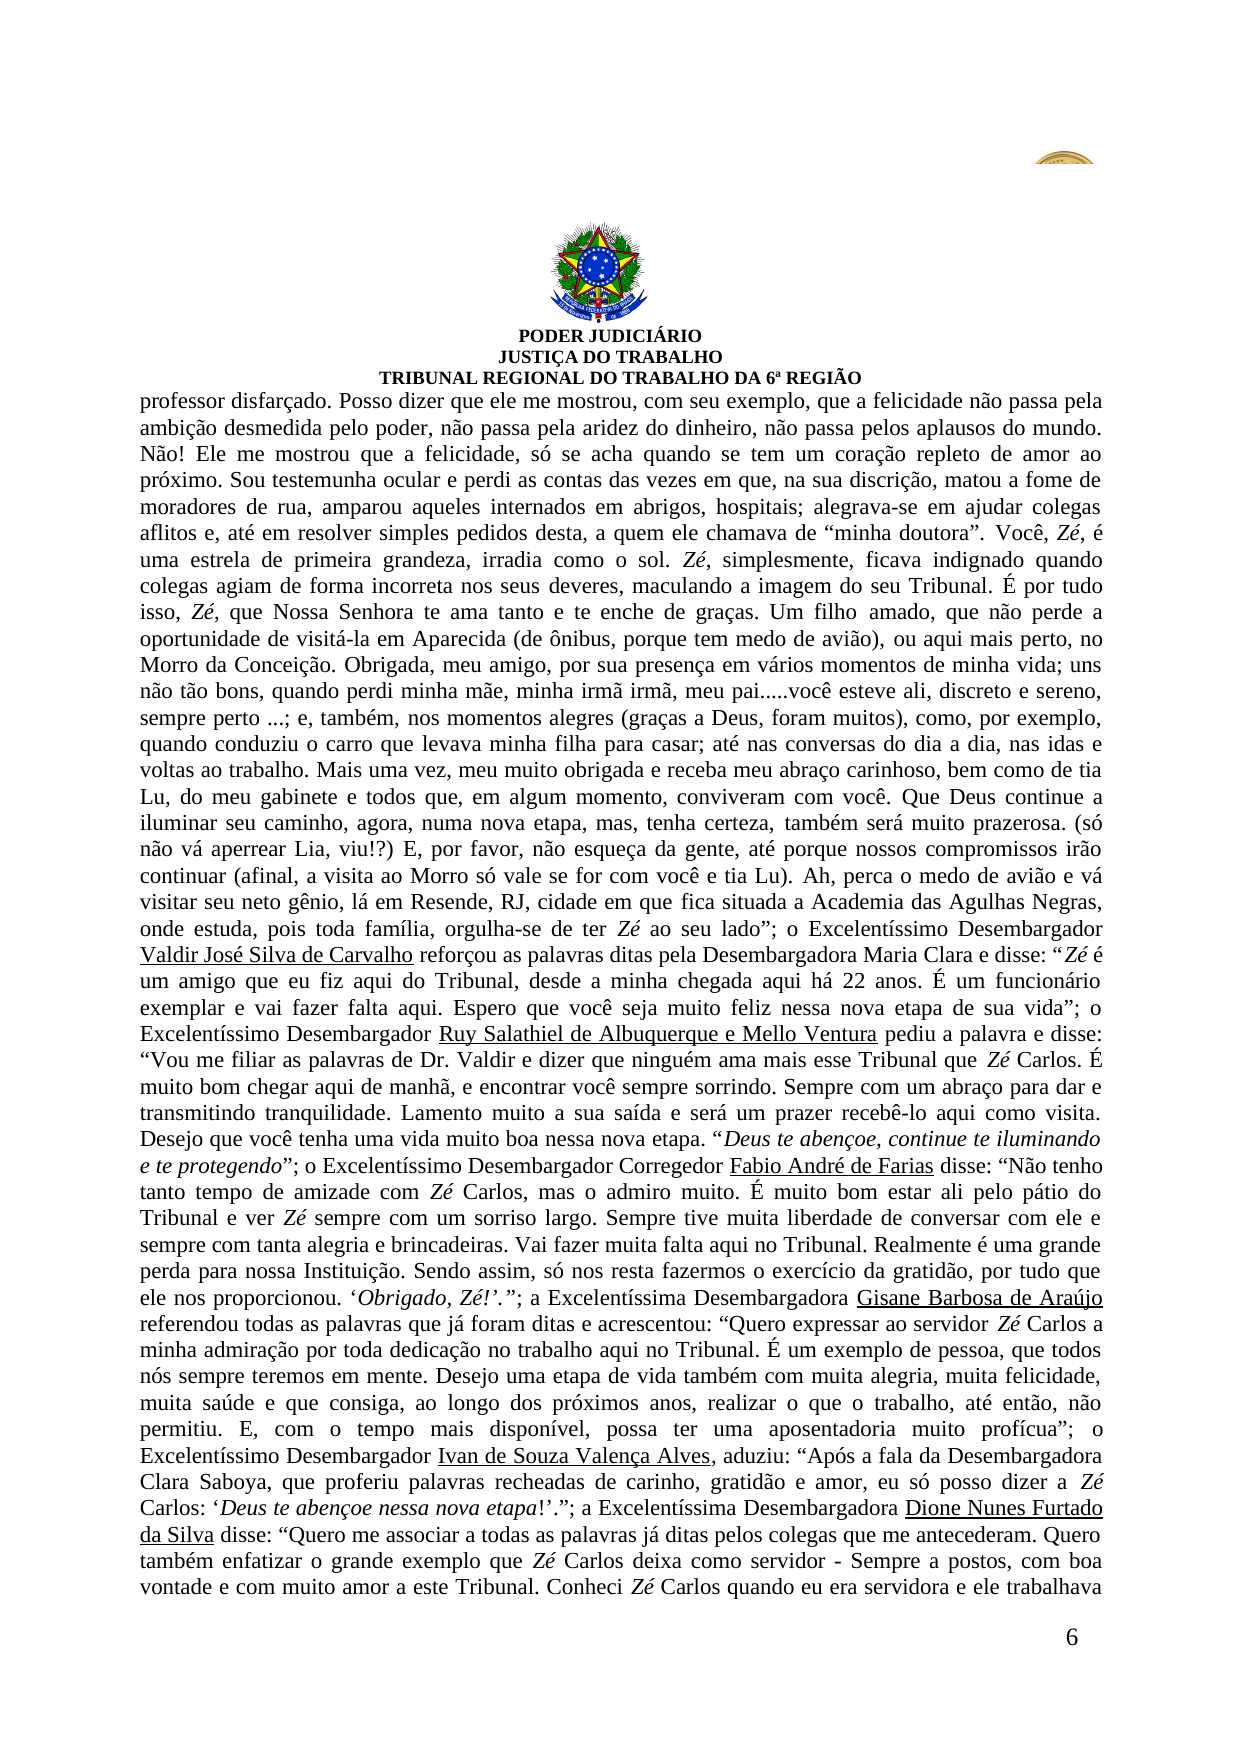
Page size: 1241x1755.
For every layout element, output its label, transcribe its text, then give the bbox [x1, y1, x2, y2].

text professor disfarçado. Posso dizer que ele me mostrou, com seu exemplo, que a felicidade não passa pela ambição desmedida pelo poder, não passa pela aridez do dinheiro, não passa pelos aplausos do mundo. Não! Ele me mostrou que a felicidade, só se acha quando se tem um coração repleto de amor ao próximo. Sou testemunha ocular e perdi as contas das vezes em que, na sua discrição, matou a fome de moradores de rua, amparou aqueles internados em abrigos, hospitais; alegrava-se em ajudar colegas aflitos e, até em resolver simples pedidos desta, a quem ele chamava de “minha doutora”. Você, Zé, é uma estrela de primeira grandeza, irradia como o sol. Zé, simplesmente, ficava indignado quando colegas agiam de forma incorreta nos seus deveres, maculando a imagem do seu Tribunal. É por tudo isso, Zé, que Nossa Senhora te ama tanto e te enche de graças. Um filho amado, que não perde a oportunidade de visitá-la em Aparecida (de ônibus, porque tem medo de avião), ou aqui mais perto, no Morro da Conceição. Obrigada, meu amigo, por sua presença em vários momentos de minha vida; uns não tão bons, quando perdi minha mãe, minha irmã irmã, meu pai.....você esteve ali, discreto e sereno, sempre perto ...; e, também, nos momentos alegres (graças a Deus, foram muitos), como, por exemplo, quando conduziu o carro que levava minha filha para casar; até nas conversas do dia a dia, nas idas e voltas ao trabalho. Mais uma vez, meu muito obrigada e receba meu abraço carinhoso, bem como de tia Lu, do meu gabinete e todos que, em algum momento, conviveram com você. Que Deus continue a iluminar seu caminho, agora, numa nova etapa, mas, tenha certeza, também será muito prazerosa. (só não vá aperrear Lia, viu!?) E, por favor, não esqueça da gente, até porque nossos compromissos irão continuar (afinal, a visita ao Morro só vale se for com você e tia Lu). Ah, perca o medo de avião e vá visitar seu neto gênio, lá em Resende, RJ, cidade em que fica situada a Academia das Agulhas Negras, onde estuda, pois toda família, orgulha-se de ter Zé ao seu lado”; o Excelentíssimo Desembargador Valdir José Silva de Carvalho reforçou as palavras ditas pela Desembargadora Maria Clara e disse: “Zé é um amigo que eu fiz aqui do Tribunal, desde a minha chegada aqui há 22 anos. É um funcionário exemplar e vai fazer falta aqui. Espero que você seja muito feliz nessa nova etapa de sua vida”; o Excelentíssimo Desembargador Ruy Salathiel de Albuquerque e Mello Ventura pediu a palavra e disse: “Vou me filiar as palavras de Dr. Valdir e dizer que ninguém ama mais esse Tribunal que Zé Carlos. É muito bom chegar aqui de manhã, e encontrar você sempre sorrindo. Sempre com um abraço para dar e transmitindo tranquilidade. Lamento muito a sua saída e será um prazer recebê-lo aqui como visita. Desejo que você tenha uma vida muito boa nessa nova etapa. “Deus te abençoe, continue te iluminando e te protegendo”; o Excelentíssimo Desembargador Corregedor Fabio André de Farias disse: “Não tenho tanto tempo de amizade com Zé Carlos, mas o admiro muito. É muito bom estar ali pelo pátio do Tribunal e ver Zé sempre com um sorriso largo. Sempre tive muita liberdade de conversar com ele e sempre com tanta alegria e brincadeiras. Vai fazer muita falta aqui no Tribunal. Realmente é uma grande perda para nossa Instituição. Sendo assim, só nos resta fazermos o exercício da gratidão, por tudo que ele nos proporcionou. ‘Obrigado, Zé!’.”; a Excelentíssima Desembargadora Gisane Barbosa de Araújo referendou todas as palavras que já foram ditas e acrescentou: “Quero expressar ao servidor Zé Carlos a minha admiração por toda dedicação no trabalho aqui no Tribunal. É um exemplo de pessoa, que todos nós sempre teremos em mente. Desejo uma etapa de vida também com muita alegria, muita felicidade, muita saúde e que consiga, ao longo dos próximos anos, realizar o que o trabalho, até então, não permitiu. E, com o tempo mais disponível, possa ter uma aposentadoria muito profícua”; o Excelentíssimo Desembargador Ivan de Souza Valença Alves, aduziu: “Após a fala da Desembargadora Clara Saboya, que proferiu palavras recheadas de carinho, gratidão e amor, eu só posso dizer a Zé Carlos: ‘Deus te abençoe nessa nova etapa!’.”; a Excelentíssima Desembargadora Dione Nunes Furtado da Silva disse: “Quero me associar a todas as palavras já ditas pelos colegas que me antecederam. Quero também enfatizar o grande exemplo que Zé Carlos deixa como servidor - Sempre a postos, com boa vontade e com muito amor a este Tribunal. Conheci Zé Carlos quando eu era servidora e ele trabalhava [139, 387, 1103, 1600]
